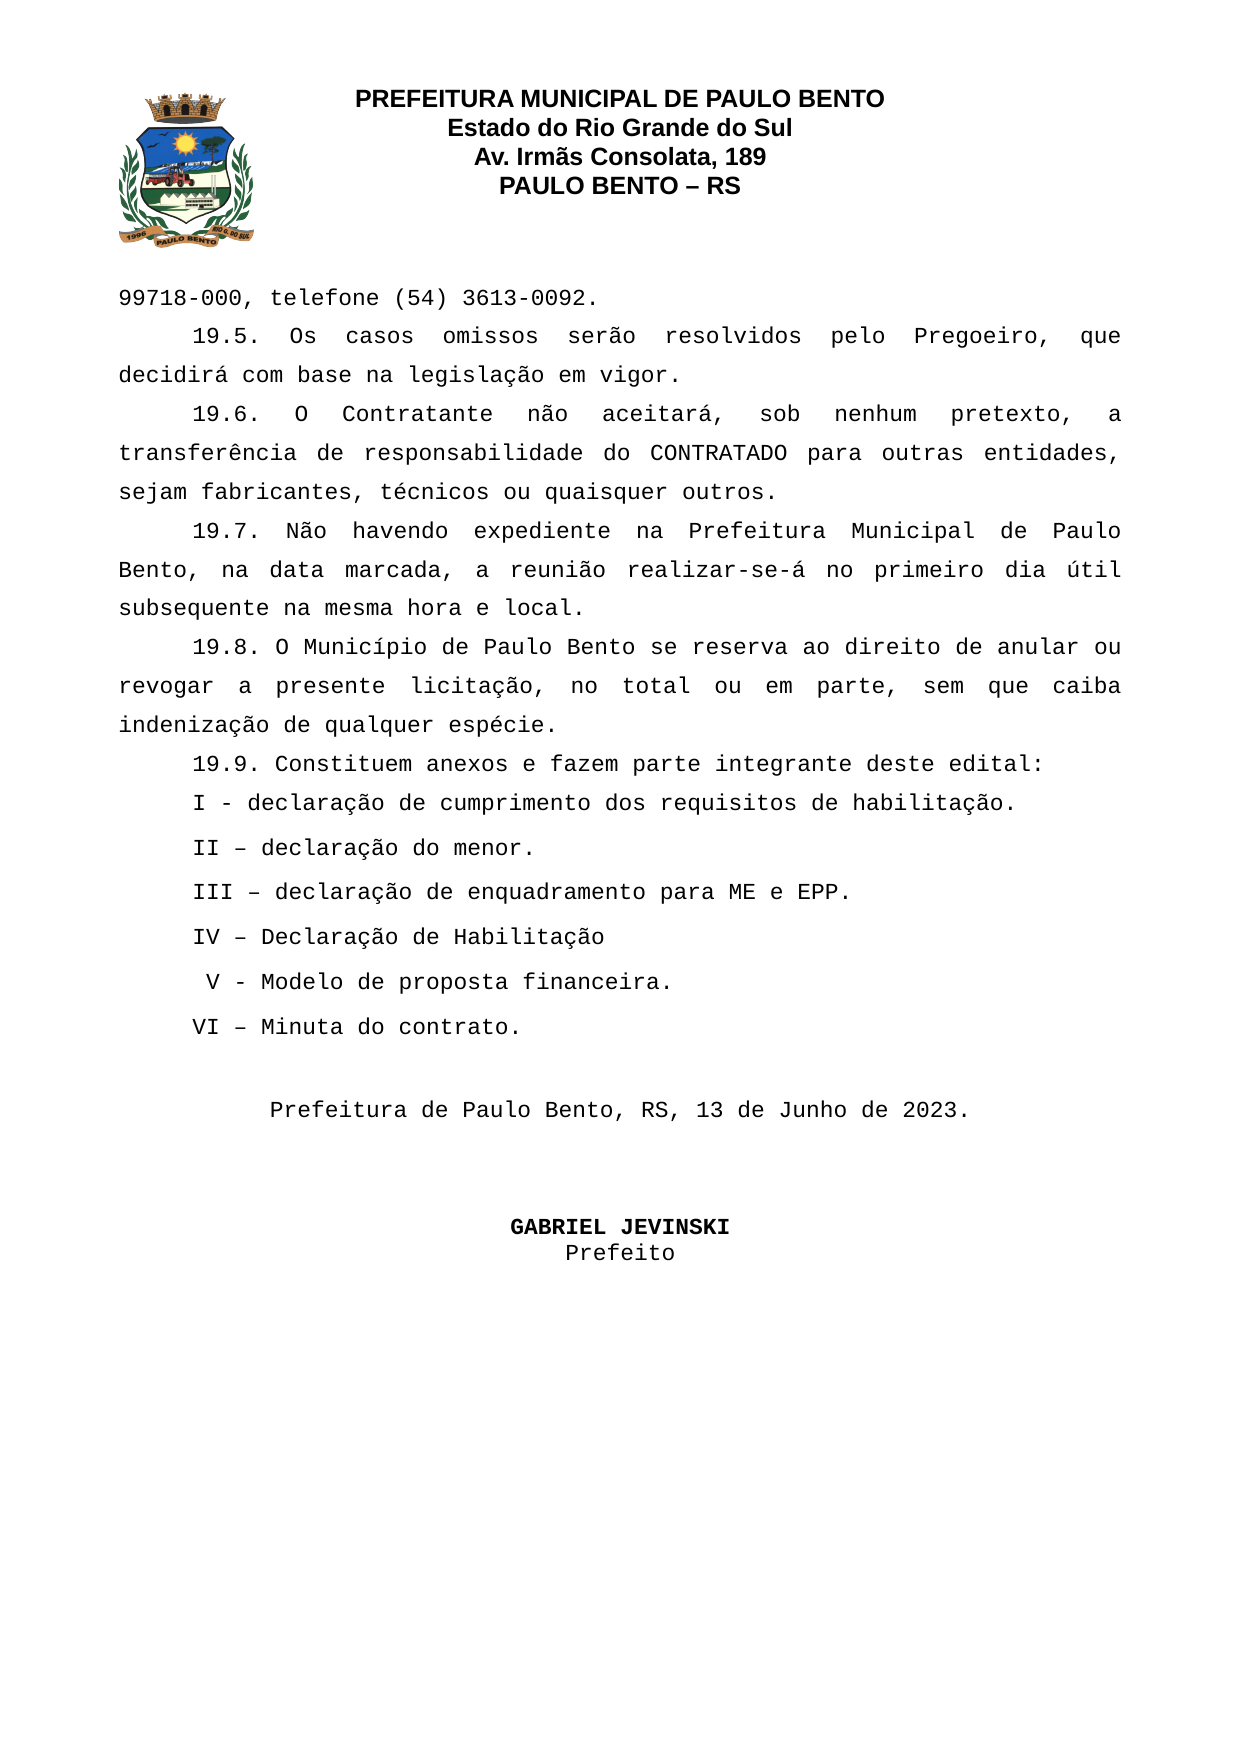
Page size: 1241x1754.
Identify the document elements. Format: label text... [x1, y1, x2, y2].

text II – declaração do menor. [118, 836, 1122, 862]
text VI – Minuta do contrato. [118, 1015, 1122, 1041]
text 19.7. Não havendo expediente na Prefeitura Municipal de Paulo Bento, na data marcada, a reunião realizar-se-á no primeiro dia útil subsequente na mesma hora e local. [118, 519, 1122, 623]
text I - declaração de cumprimento dos requisitos de habilitação. [118, 791, 1122, 817]
text 19.8. O Município de Paulo Bento se reserva ao direito de anular ou revogar a presente licitação, no total ou em parte, sem que caiba indenização de qualquer espécie. [118, 636, 1122, 739]
text IV – Declaração de Habilitação [118, 925, 1122, 951]
text 99718-000, telefone (54) 3613-0092. [118, 286, 1122, 312]
text 19.5. Os casos omissos serão resolvidos pelo Pregoeiro, que decidirá com base na legislação em vigor. [118, 325, 1122, 389]
text 19.9. Constituem anexos e fazem parte integrante deste edital: [118, 752, 1122, 778]
text 19.6. O Contratante não aceitará, sob nenhum pretexto, a transferência de responsabilidade do CONTRATADO para outras entidades, sejam fabricantes, técnicos ou quaisquer outros. [118, 402, 1122, 506]
text V - Modelo de proposta financeira. [118, 970, 1122, 996]
text Prefeitura de Paulo Bento, RS, 13 de Junho de 2023. [118, 1099, 1122, 1124]
text Prefeito [118, 1241, 1122, 1267]
text GABRIEL JEVINSKI [118, 1215, 1122, 1241]
text III – declaração de enquadramento para ME e EPP. [118, 881, 1122, 907]
